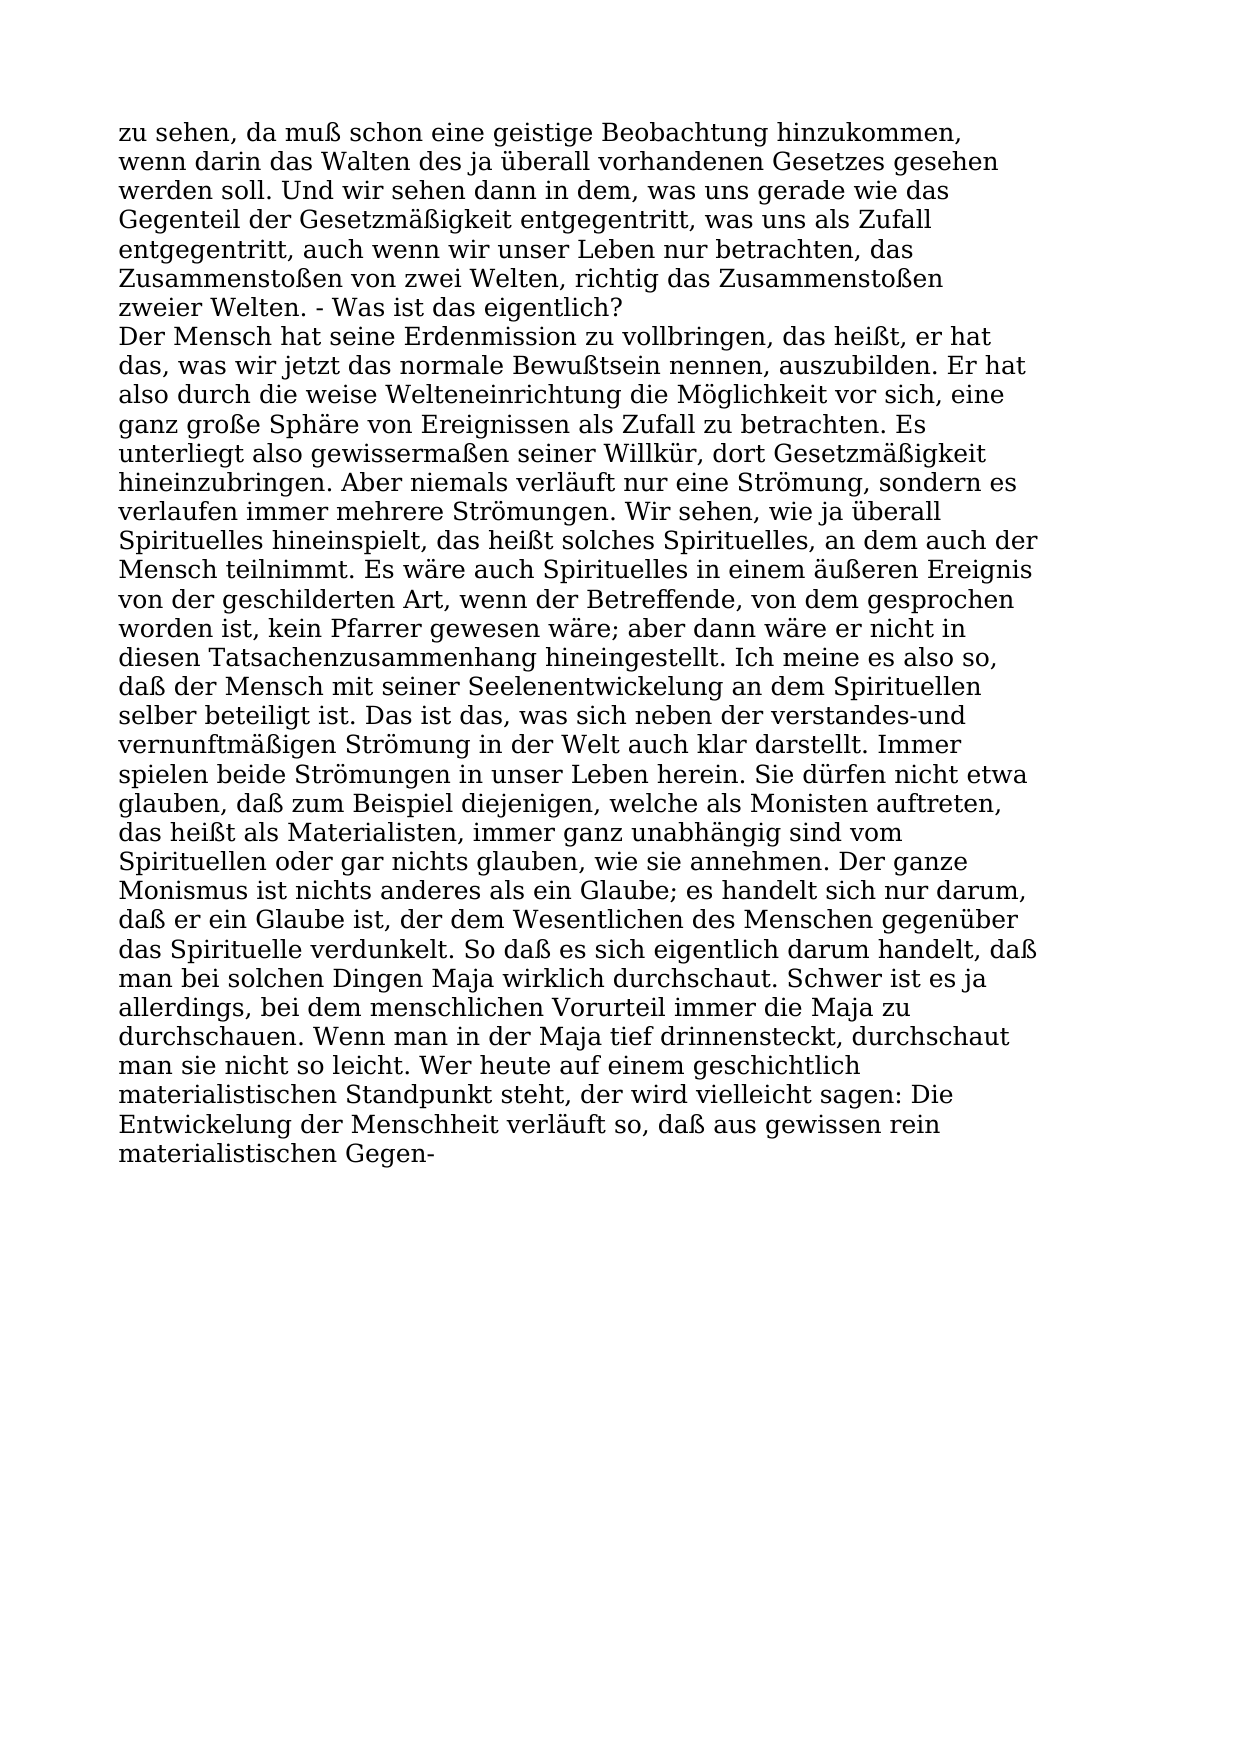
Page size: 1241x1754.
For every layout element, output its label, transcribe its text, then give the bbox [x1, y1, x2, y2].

text vernunftmäßigen Strömung in der Welt auch klar darstellt. Immer [118, 731, 1122, 760]
text durchschauen. Wenn man in der Maja tief drinnensteckt, durchschaut [118, 1022, 1122, 1051]
text allerdings, bei dem menschlichen Vorurteil immer die Maja zu [118, 993, 1122, 1022]
text wenn darin das Walten des ja überall vorhandenen Gesetzes gesehen [118, 147, 1122, 176]
text materialistischen Standpunkt steht, der wird vielleicht sagen: Die [118, 1081, 1122, 1110]
text ganz große Sphäre von Ereignissen als Zufall zu betrachten. Es [118, 410, 1122, 439]
text das heißt als Materialisten, immer ganz unabhängig sind vom [118, 818, 1122, 847]
text von der geschilderten Art, wenn der Betreffende, von dem gesprochen [118, 585, 1122, 614]
text hineinzubringen. Aber niemals verläuft nur eine Strömung, sondern es [118, 468, 1122, 497]
text entgegentritt, auch wenn wir unser Leben nur betrachten, das [118, 235, 1122, 264]
text materialistischen Gegen- [118, 1139, 1122, 1168]
text unterliegt also gewissermaßen seiner Willkür, dort Gesetzmäßigkeit [118, 439, 1122, 468]
text zweier Welten. - Was ist das eigentlich? [118, 293, 1122, 322]
text werden soll. Und wir sehen dann in dem, was uns gerade wie das [118, 176, 1122, 206]
text worden ist, kein Pfarrer gewesen wäre; aber dann wäre er nicht in [118, 614, 1122, 643]
text spielen beide Strömungen in unser Leben herein. Sie dürfen nicht etwa [118, 760, 1122, 789]
text Spirituelles hineinspielt, das heißt solches Spirituelles, an dem auch der [118, 526, 1122, 556]
text glauben, daß zum Beispiel diejenigen, welche als Monisten auftreten, [118, 789, 1122, 818]
text man bei solchen Dingen Maja wirklich durchschaut. Schwer ist es ja [118, 964, 1122, 993]
text also durch die weise Welteneinrichtung die Möglichkeit vor sich, eine [118, 381, 1122, 410]
text selber beteiligt ist. Das ist das, was sich neben der verstandes-und [118, 701, 1122, 731]
text Zusammenstoßen von zwei Welten, richtig das Zusammenstoßen [118, 264, 1122, 293]
text verlaufen immer mehrere Strömungen. Wir sehen, wie ja überall [118, 497, 1122, 526]
text daß er ein Glaube ist, der dem Wesentlichen des Menschen gegenüber [118, 906, 1122, 935]
text zu sehen, da muß schon eine geistige Beobachtung hinzukommen, [118, 118, 1122, 147]
text Entwickelung der Menschheit verläuft so, daß aus gewissen rein [118, 1110, 1122, 1139]
text Gegenteil der Gesetzmäßigkeit entgegentritt, was uns als Zufall [118, 206, 1122, 235]
text daß der Mensch mit seiner Seelenentwickelung an dem Spirituellen [118, 672, 1122, 701]
text man sie nicht so leicht. Wer heute auf einem geschichtlich [118, 1051, 1122, 1081]
text Der Mensch hat seine Erdenmission zu vollbringen, das heißt, er hat [118, 322, 1122, 351]
text Monismus ist nichts anderes als ein Glaube; es handelt sich nur darum, [118, 876, 1122, 906]
text das, was wir jetzt das normale Bewußtsein nennen, auszubilden. Er hat [118, 351, 1122, 381]
text Spirituellen oder gar nichts glauben, wie sie annehmen. Der ganze [118, 847, 1122, 876]
text diesen Tatsachenzusammenhang hineingestellt. Ich meine es also so, [118, 643, 1122, 672]
text das Spirituelle verdunkelt. So daß es sich eigentlich darum handelt, daß [118, 935, 1122, 964]
text Mensch teilnimmt. Es wäre auch Spirituelles in einem äußeren Ereignis [118, 556, 1122, 585]
